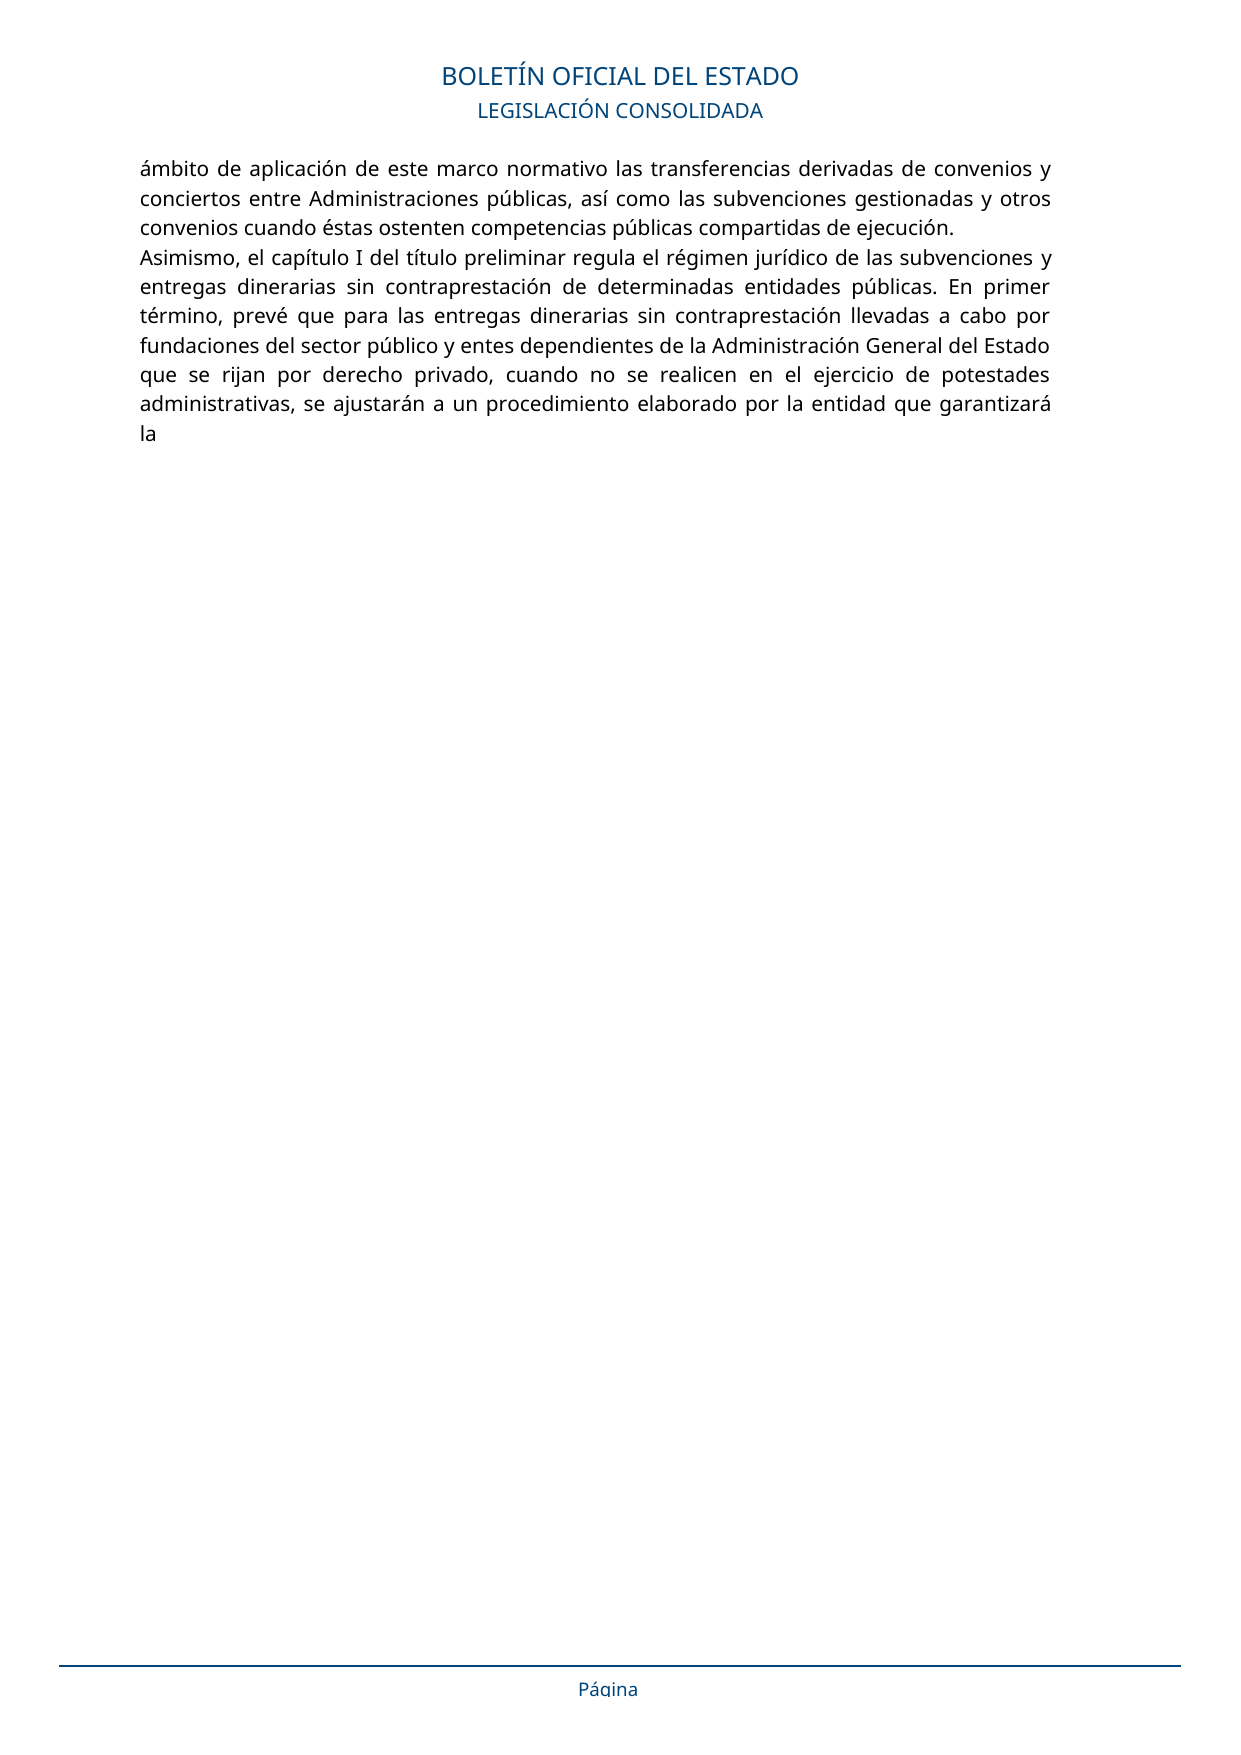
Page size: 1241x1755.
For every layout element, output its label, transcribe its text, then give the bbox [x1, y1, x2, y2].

text ámbito de aplicación de este marco normativo las transferencias derivadas de convenios y conciertos entre Administraciones públicas, así como las subvenciones gestionadas y otros convenios cuando éstas ostenten competencias públicas compartidas de ejecución. [139, 154, 1052, 241]
text Asimismo, el capítulo I del título preliminar regula el régimen jurídico de las subvenciones y entregas dinerarias sin contraprestación de determinadas entidades públicas. En primer término, prevé que para las entregas dinerarias sin contraprestación llevadas a cabo por fundaciones del sector público y entes dependientes de la Administración General del Estado que se rijan por derecho privado, cuando no se realicen en el ejercicio de potestades administrativas, se ajustarán a un procedimiento elaborado por la entidad que garantizará la [139, 243, 1052, 447]
